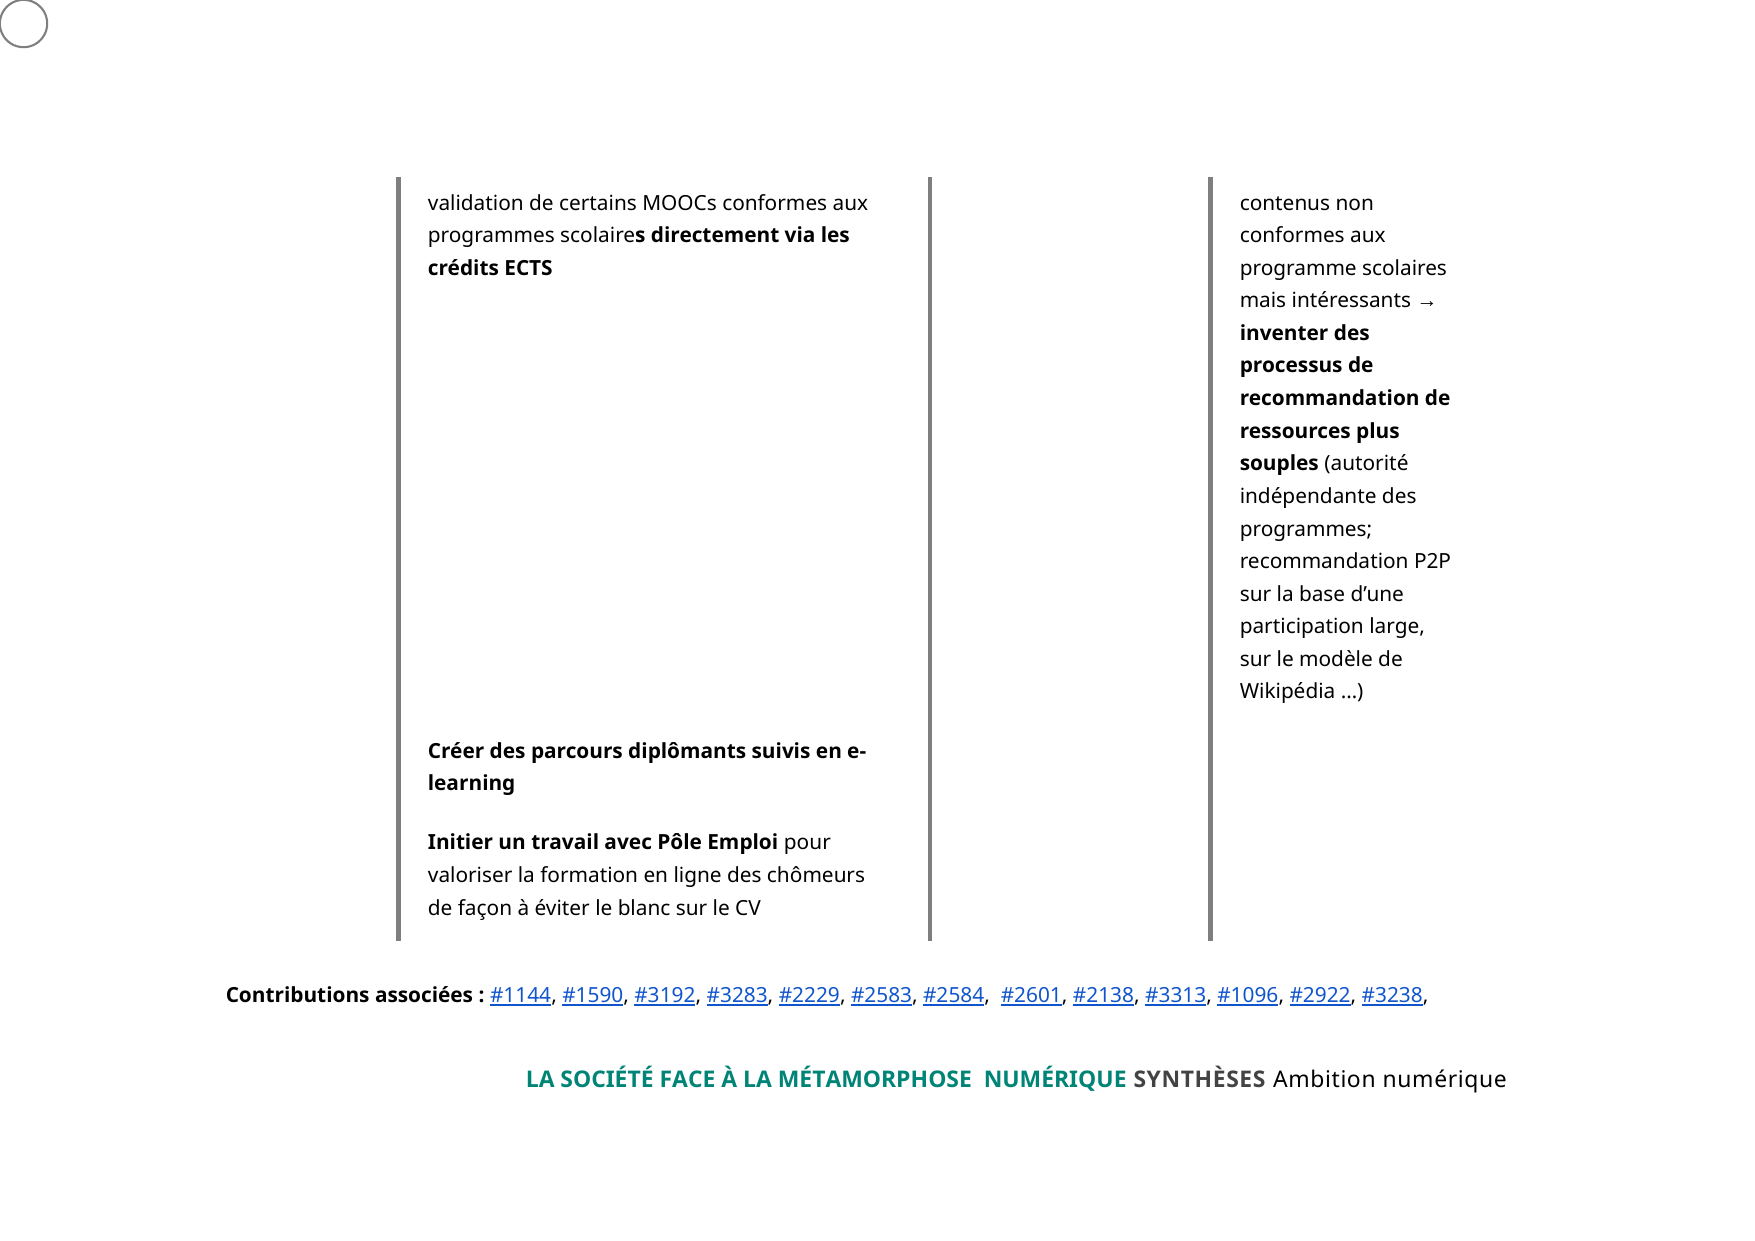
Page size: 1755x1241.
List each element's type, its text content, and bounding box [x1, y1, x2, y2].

table_cell Créer des parcours diplômants suivis en e-learning [401, 725, 928, 817]
table_cell [217, 177, 396, 725]
table_cell validation de certains MOOCs conformes aux programmes scolaires directement via les crédits ECTS [401, 177, 928, 725]
table_cell [217, 817, 396, 941]
text Contributions associées : #1144, #1590, #3192, #3283, #2229, #2583, #2584, #2601, #2138, #3313, #1096, #2922, #3238, [226, 980, 1518, 1008]
table_cell [932, 725, 1208, 817]
table_cell [217, 725, 396, 817]
table_cell [932, 817, 1208, 941]
table_cell Initier un travail avec Pôle Emploi pour valoriser la formation en ligne des chômeurs de façon à éviter le blanc sur le CV [401, 817, 928, 941]
table_cell [1213, 817, 1491, 941]
table_cell [932, 177, 1208, 725]
table_cell contenus non conformes aux programme scolaires mais intéressants → inventer des processus de recommandation de ressources plus souples (autorité indépendante des programmes; recommandation P2P sur la base d’une participation large, sur le modèle de Wikipédia …) [1213, 177, 1491, 725]
table_cell [1213, 725, 1491, 817]
